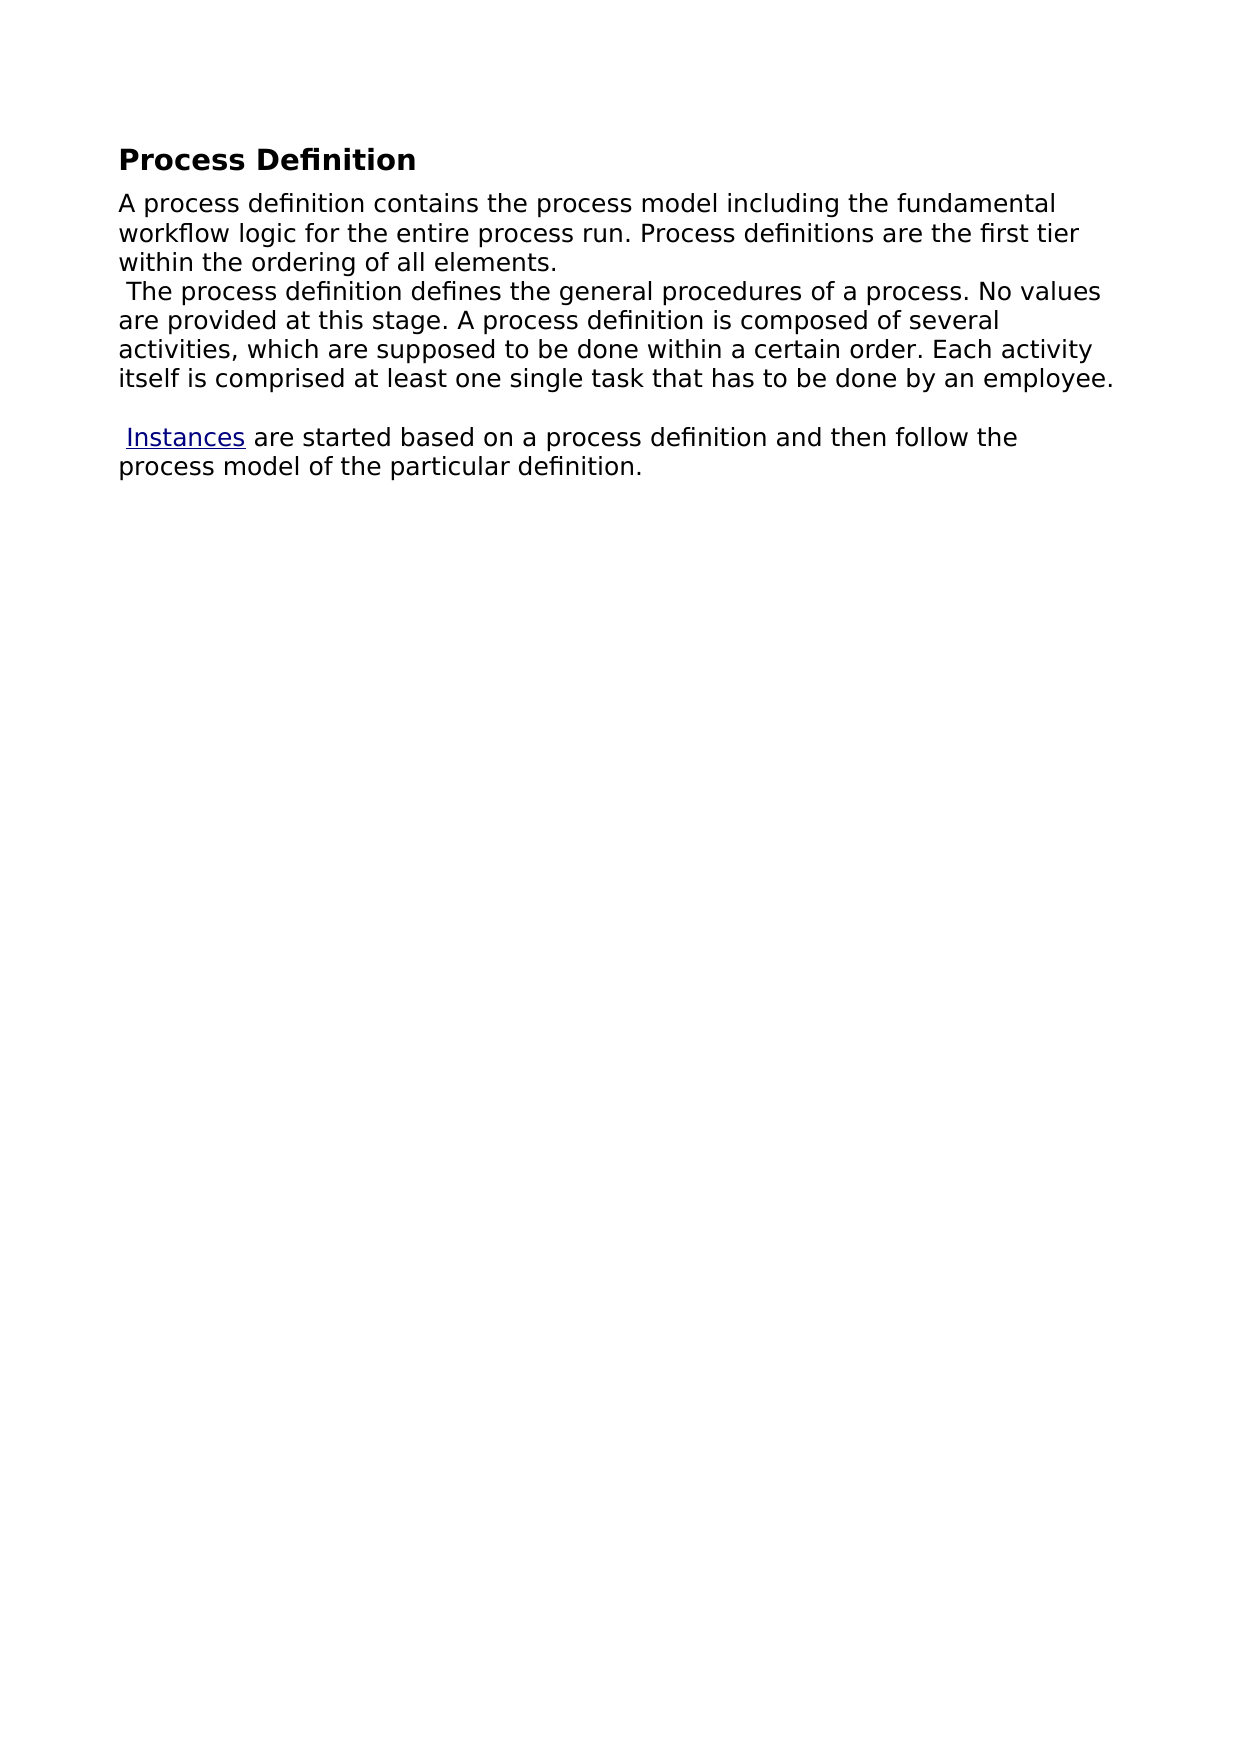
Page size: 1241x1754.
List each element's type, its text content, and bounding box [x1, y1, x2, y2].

text A process definition contains the process model including the fundamental workflow logic for the entire process run. Process definitions are the first tier within the ordering of all elements. The process definition defines the general procedures of a process. No values are provided at this stage. A process definition is composed of several activities, which are supposed to be done within a certain order. Each activity itself is comprised at least one single task that has to be done by an employee. Instances are started based on a process definition and then follow the process model of the particular definition. [118, 189, 1122, 481]
subtitle Process Definition [118, 143, 1122, 177]
